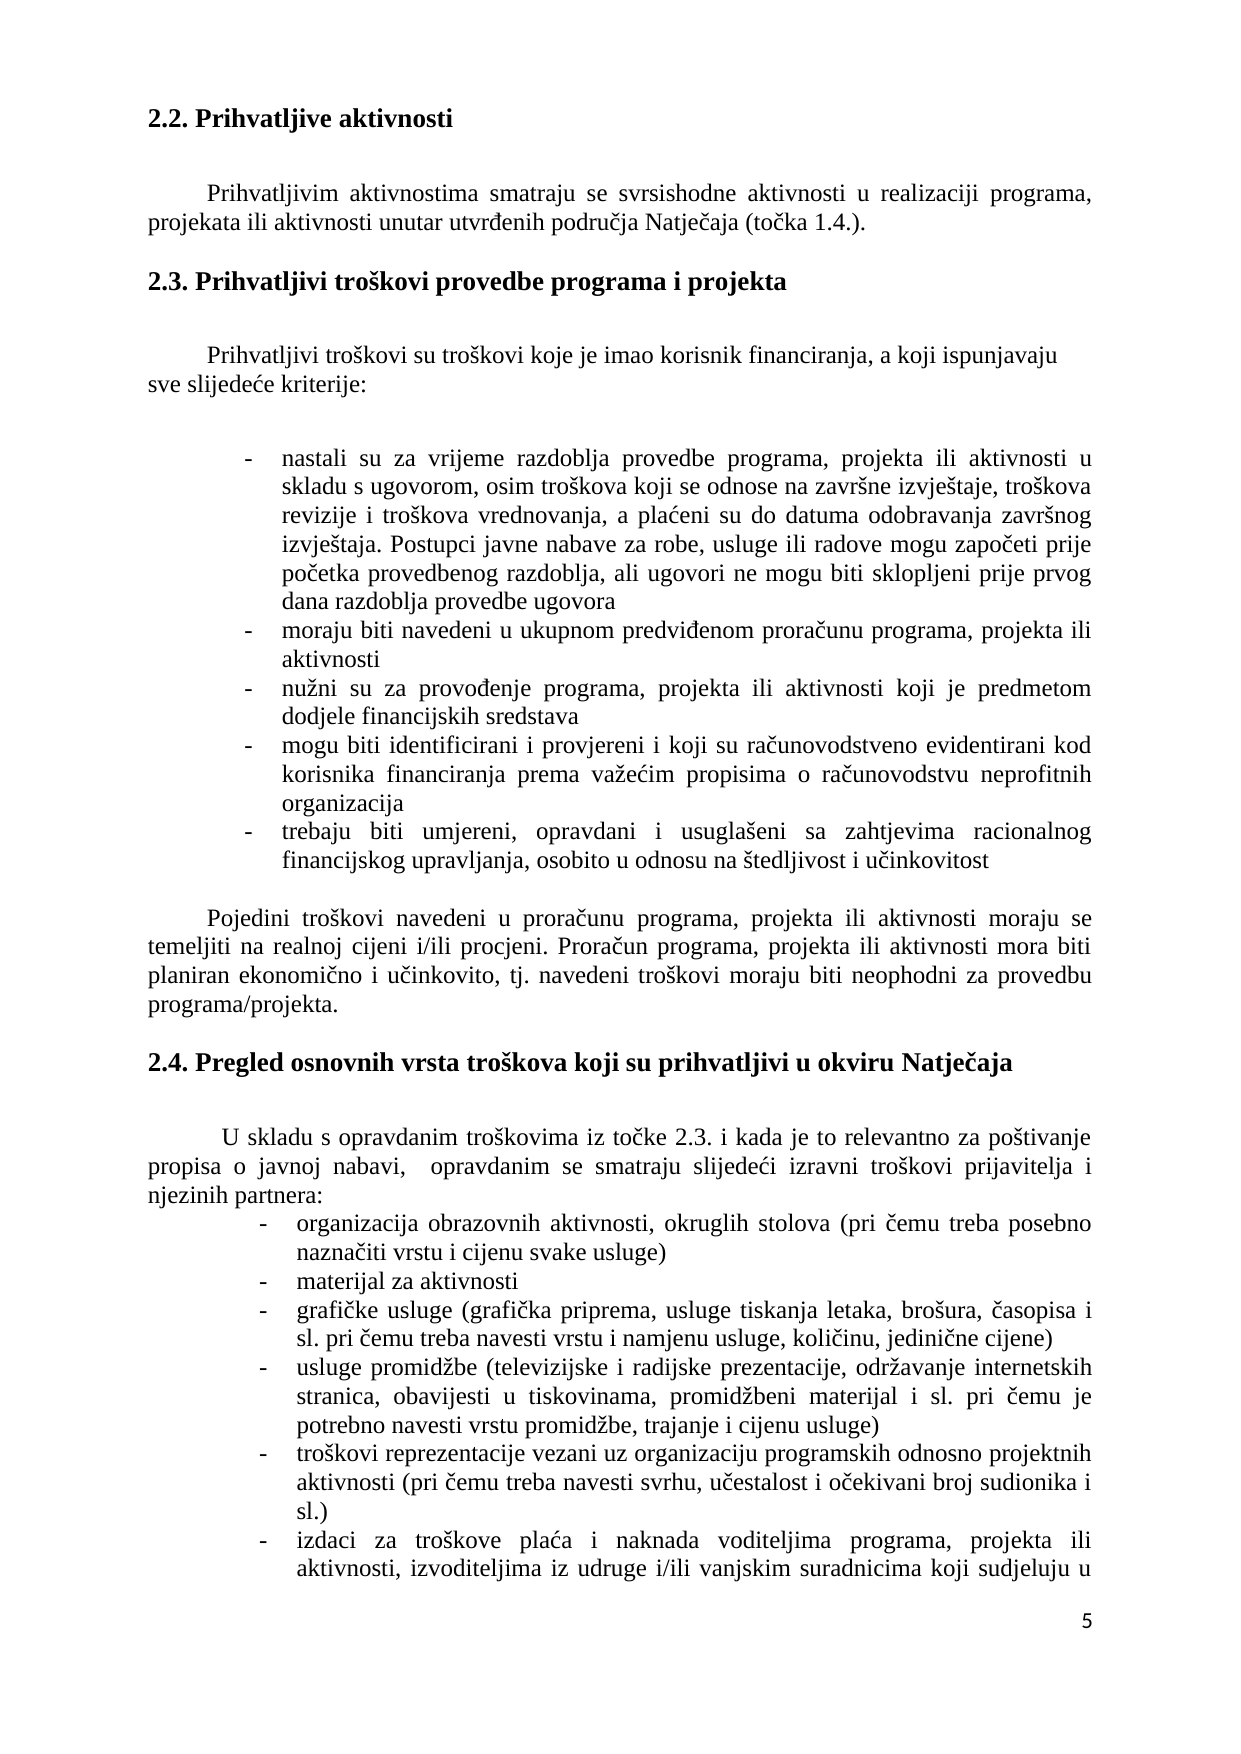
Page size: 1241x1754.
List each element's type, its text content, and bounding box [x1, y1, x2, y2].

list izdaci za troškove plaća i naknada voditeljima programa, projekta ili aktivnosti, izvoditeljima iz udruge i/ili vanjskim suradnicima koji sudjeluju u [259, 1525, 1093, 1582]
list trebaju biti umjereni, opravdani i usuglašeni sa zahtjevima racionalnog financijskog upravljanja, osobito u odnosu na štedljivost i učinkovitost [244, 816, 1093, 874]
subtitle 2.2. Prihvatljive aktivnosti [148, 102, 1093, 134]
list materijal za aktivnosti [259, 1266, 1093, 1295]
list usluge promidžbe (televizijske i radijske prezentacije, održavanje internetskih stranica, obavijesti u tiskovinama, promidžbeni materijal i sl. pri čemu je potrebno navesti vrstu promidžbe, trajanje i cijenu usluge) [259, 1352, 1093, 1438]
text U skladu s opravdanim troškovima iz točke 2.3. i kada je to relevantno za poštivanje propisa o javnoj nabavi, opravdanim se smatraju slijedeći izravni troškovi prijavitelja i njezinih partnera: [148, 1122, 1093, 1208]
list organizacija obrazovnih aktivnosti, okruglih stolova (pri čemu treba posebno naznačiti vrstu i cijenu svake usluge) [259, 1208, 1093, 1266]
list troškovi reprezentacije vezani uz organizaciju programskih odnosno projektnih aktivnosti (pri čemu treba navesti svrhu, učestalost i očekivani broj sudionika i sl.) [259, 1438, 1093, 1525]
list moraju biti navedeni u ukupnom predviđenom proračunu programa, projekta ili aktivnosti [244, 615, 1093, 673]
subtitle 2.3. Prihvatljivi troškovi provedbe programa i projekta [148, 264, 1093, 296]
text Pojedini troškovi navedeni u proračunu programa, projekta ili aktivnosti moraju se temeljiti na realnoj cijeni i/ili procjeni. Proračun programa, projekta ili aktivnosti mora biti planiran ekonomično i učinkovito, tj. navedeni troškovi moraju biti neophodni za provedbu programa/projekta. [148, 903, 1093, 1018]
list nastali su za vrijeme razdoblja provedbe programa, projekta ili aktivnosti u skladu s ugovorom, osim troškova koji se odnose na završne izvještaje, troškova revizije i troškova vrednovanja, a plaćeni su do datuma odobravanja završnog izvještaja. Postupci javne nabave za robe, usluge ili radove mogu započeti prije početka provedbenog razdoblja, ali ugovori ne mogu biti sklopljeni prije prvog dana razdoblja provedbe ugovora [244, 443, 1093, 615]
subtitle 2.4. Pregled osnovnih vrsta troškova koji su prihvatljivi u okviru Natječaja [148, 1046, 1093, 1077]
subtitle Prihvatljivi troškovi su troškovi koje je imao korisnik financiranja, a koji ispunjavaju sve slijedeće kriterije: [148, 340, 1093, 398]
list mogu biti identificirani i provjereni i koji su računovodstveno evidentirani kod korisnika financiranja prema važećim propisima o računovodstvu neprofitnih organizacija [244, 730, 1093, 816]
list nužni su za provođenje programa, projekta ili aktivnosti koji je predmetom dodjele financijskih sredstava [244, 673, 1093, 730]
list grafičke usluge (grafička priprema, usluge tiskanja letaka, brošura, časopisa i sl. pri čemu treba navesti vrstu i namjenu usluge, količinu, jedinične cijene) [259, 1295, 1093, 1352]
text Prihvatljivim aktivnostima smatraju se svrsishodne aktivnosti u realizaciji programa, projekata ili aktivnosti unutar utvrđenih područja Natječaja (točka 1.4.). [148, 178, 1093, 236]
